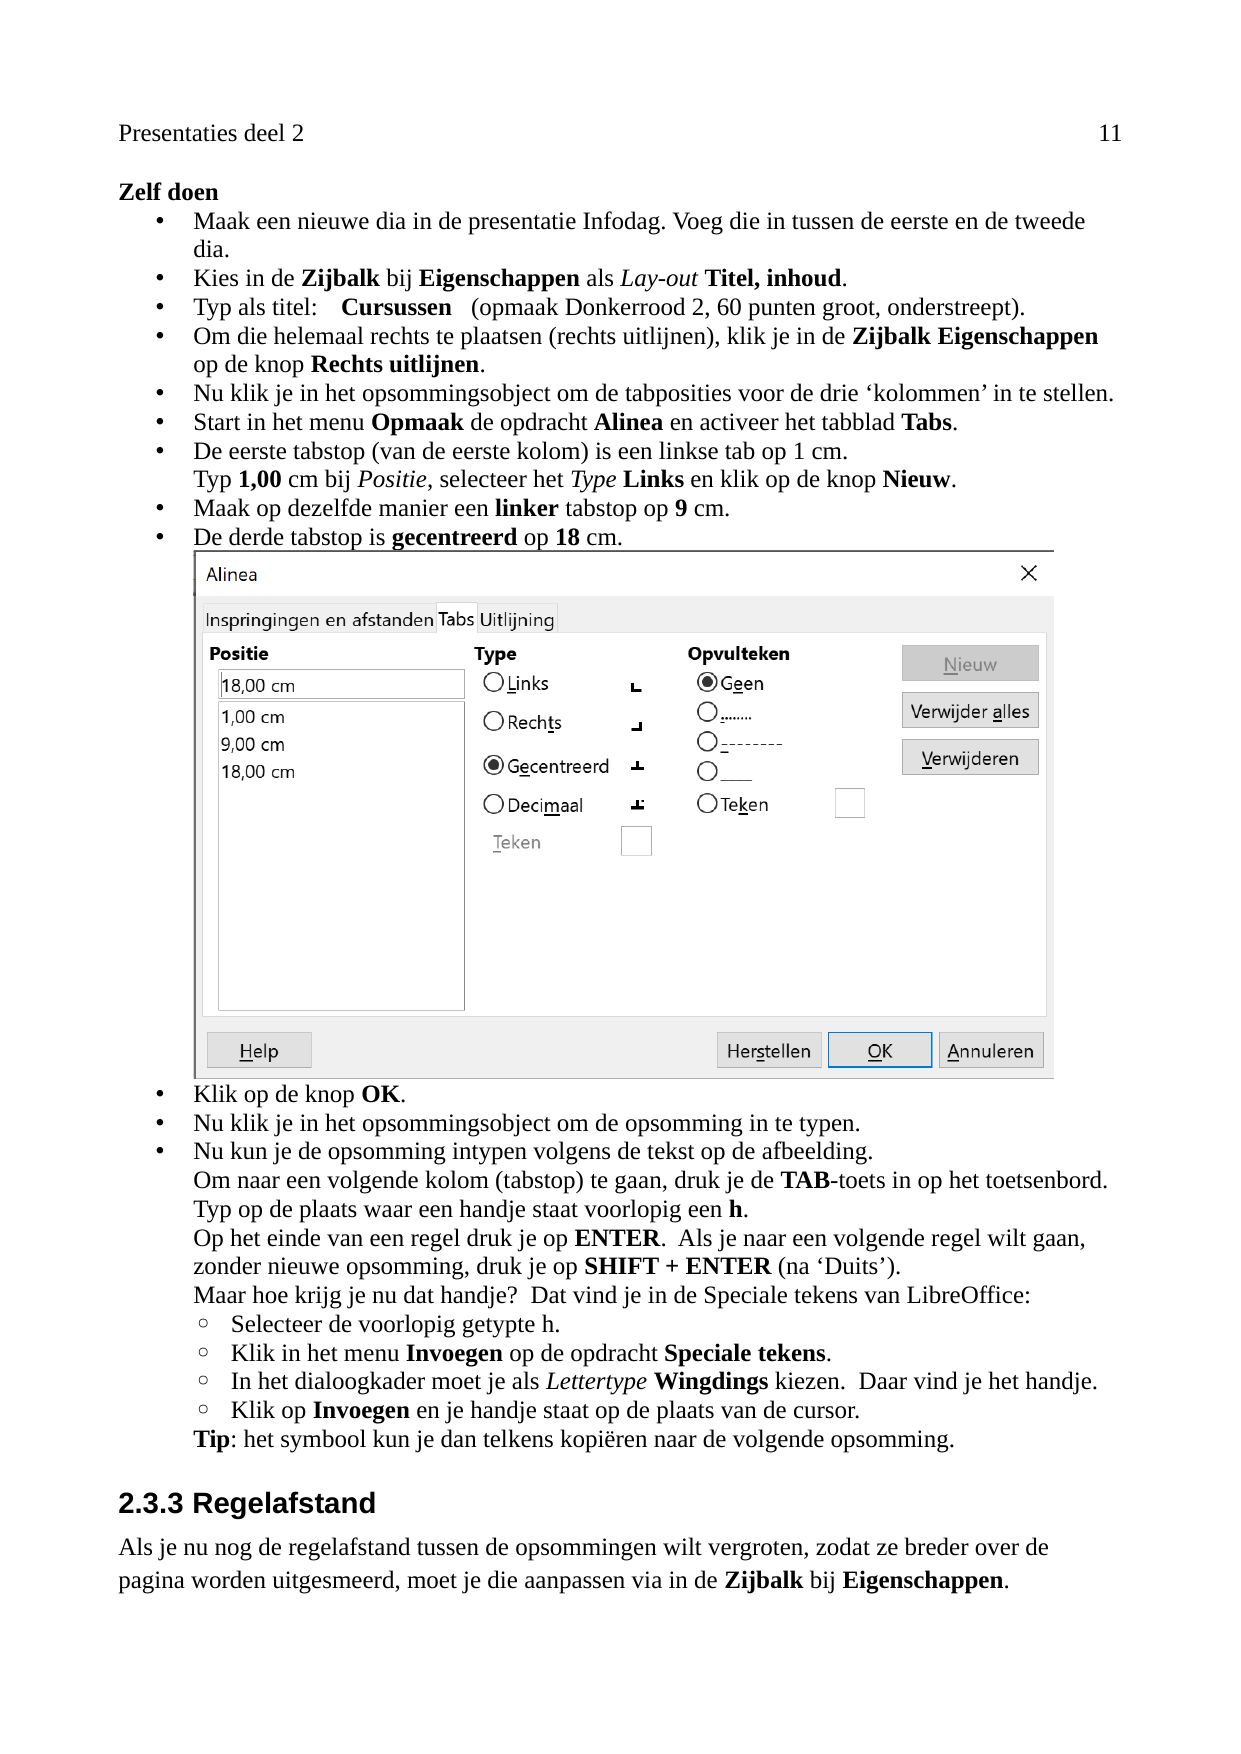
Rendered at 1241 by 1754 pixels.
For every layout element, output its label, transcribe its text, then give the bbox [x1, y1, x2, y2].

list Klik op de knop OK. [156, 1079, 1122, 1108]
list Nu klik je in het opsommingsobject om de opsomming in te typen. [156, 1108, 1122, 1136]
text Als je nu nog de regelafstand tussen de opsommingen wilt vergroten, zodat ze breder over de pagina worden uitgesmeerd, moet je die aanpassen via in de Zijbalk bij Eigenschappen. [118, 1532, 1122, 1594]
list Kies in de Zijbalk bij Eigenschappen als Lay-out Titel, inhoud. [156, 263, 1122, 292]
list Klik op Invoegen en je handje staat op de plaats van de cursor. [193, 1395, 1122, 1424]
picture [193, 550, 1054, 1079]
list Typ als titel: Cursussen (opmaak Donkerrood 2, 60 punten groot, onderstreept). [156, 292, 1122, 321]
list Nu klik je in het opsommingsobject om de tabposities voor de drie ‘kolommen’ in te stellen. [156, 378, 1122, 407]
list Maak op dezelfde manier een linker tabstop op 9 cm. [156, 493, 1122, 522]
list Maak een nieuwe dia in de presentatie Infodag. Voeg die in tussen de eerste en de tweede dia. [156, 206, 1122, 263]
list Selecteer de voorlopig getypte h. [193, 1309, 1122, 1338]
list Om die helemaal rechts te plaatsen (rechts uitlijnen), klik je in de Zijbalk Eigenschappen op de knop Rechts uitlijnen. [156, 321, 1122, 378]
list Nu kun je de opsomming intypen volgens de tekst op de afbeelding. Om naar een volgende kolom (tabstop) te gaan, druk je de TAB-toets in op het toetsenbord. Typ op de plaats waar een handje staat voorlopig een h. Op het einde van een regel druk je op ENTER. Als je naar een volgende regel wilt gaan, zonder nieuwe opsomming, druk je op SHIFT + ENTER (na ‘Duits’). Maar hoe krijg je nu dat handje? Dat vind je in de Speciale tekens van LibreOffice: [156, 1136, 1122, 1309]
list De derde tabstop is gecentreerd op 18 cm. [156, 522, 1122, 1079]
subtitle Regelafstand [118, 1486, 1122, 1520]
list Start in het menu Opmaak de opdracht Alinea en activeer het tabblad Tabs. [156, 407, 1122, 436]
list De eerste tabstop (van de eerste kolom) is een linkse tab op 1 cm. Typ 1,00 cm bij Positie, selecteer het Type Links en klik op de knop Nieuw. [156, 436, 1122, 493]
list Tip: het symbool kun je dan telkens kopiëren naar de volgende opsomming. [156, 1424, 1122, 1453]
list In het dialoogkader moet je als Lettertype Wingdings kiezen. Daar vind je het handje. [193, 1366, 1122, 1395]
text Zelf doen [118, 177, 1122, 206]
list Klik in het menu Invoegen op de opdracht Speciale tekens. [193, 1338, 1122, 1366]
